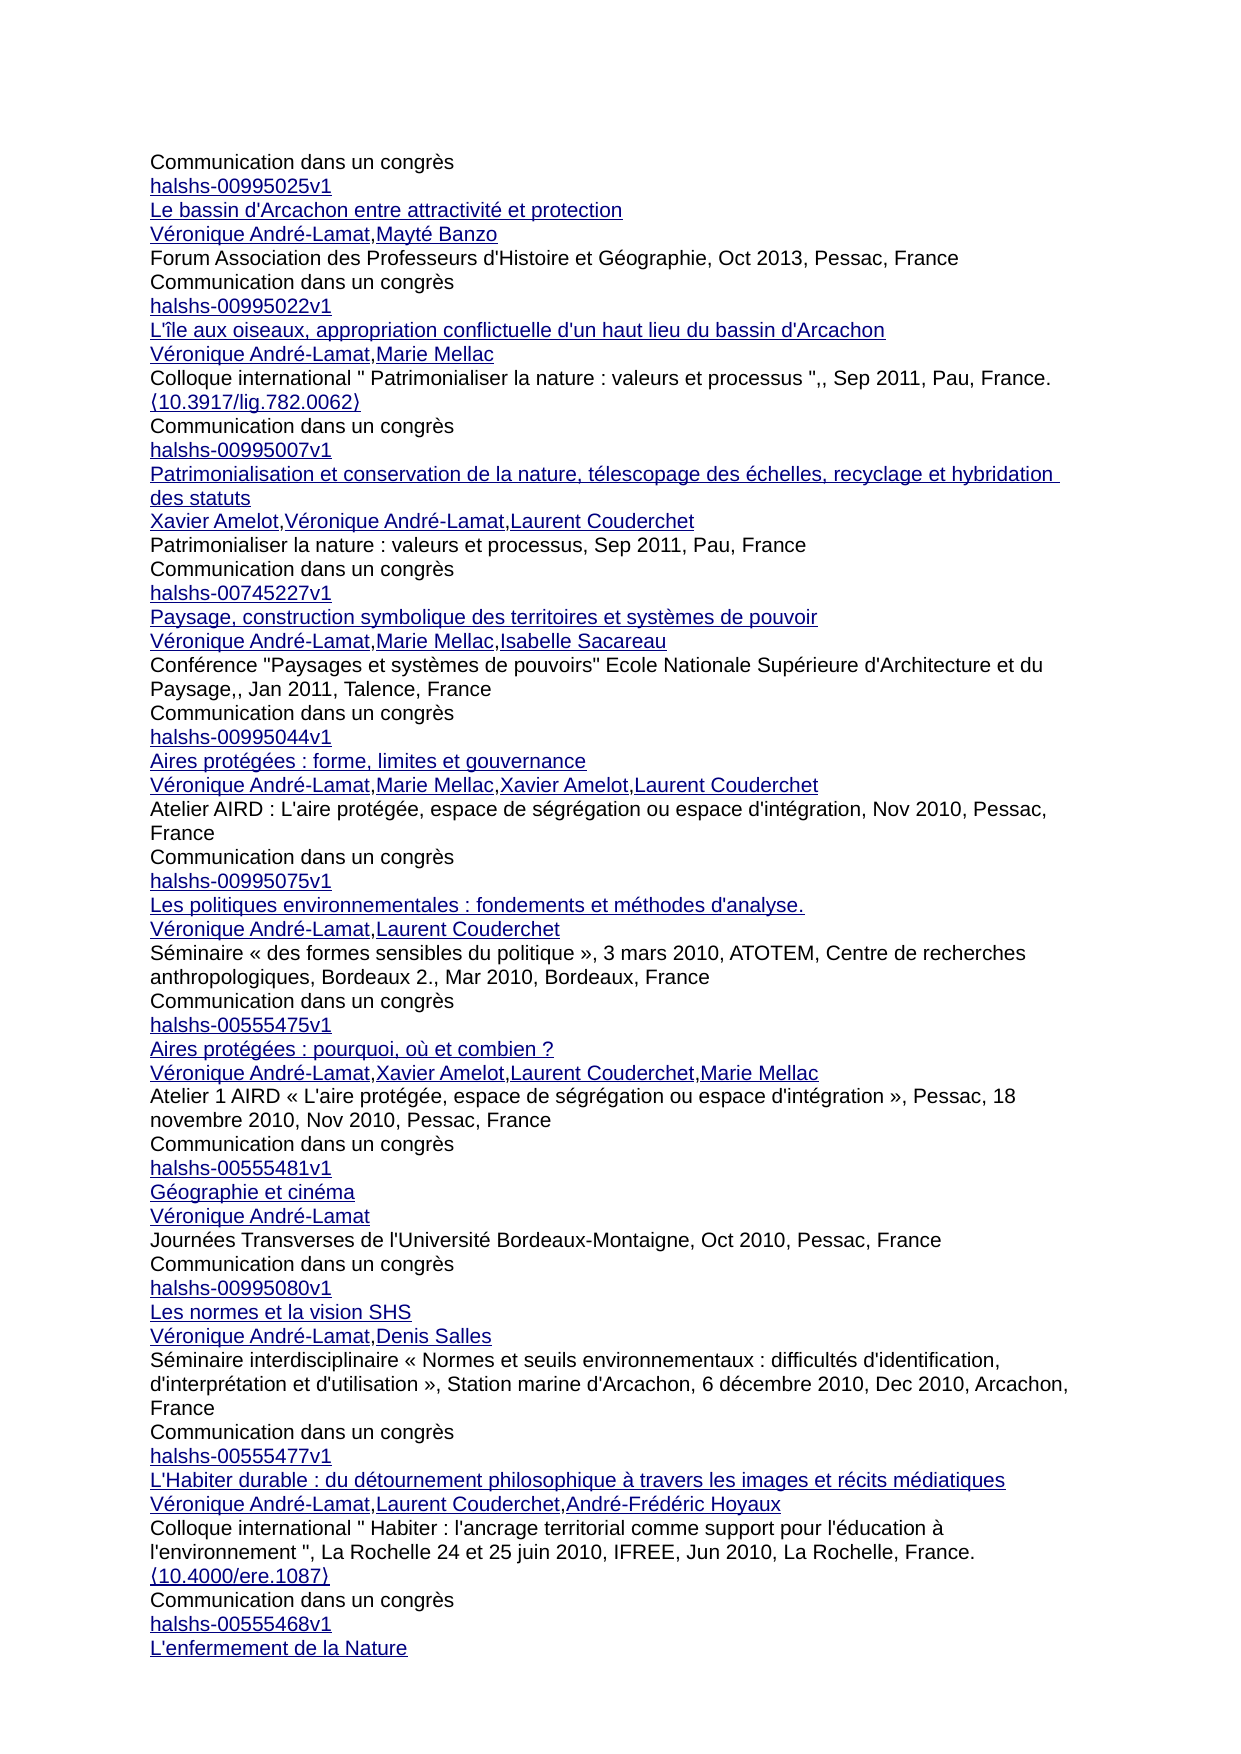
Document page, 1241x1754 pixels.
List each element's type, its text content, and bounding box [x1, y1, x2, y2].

table_cell Géographie et cinéma Véronique André-Lamat Journées Transverses de l'Université Bordeaux-Montaigne, Oct 2010, Pessac, France Communication dans un congrès halshs-00995080v1 [150, 1180, 1090, 1300]
table_cell Le bassin d'Arcachon entre attractivité et protection Véronique André-Lamat,Mayté Banzo Forum Association des Professeurs d'Histoire et Géographie, Oct 2013, Pessac, France Communication dans un congrès halshs-00995022v1 [150, 198, 1090, 318]
table_cell L'île aux oiseaux, appropriation conflictuelle d'un haut lieu du bassin d'Arcachon Véronique André-Lamat,Marie Mellac Colloque international " Patrimonialiser la nature : valeurs et processus ",, Sep 2011, Pau, France. ⟨10.3917/lig.782.0062⟩ Communication dans un congrès halshs-00995007v1 [150, 318, 1090, 461]
table_cell Paysage, construction symbolique des territoires et systèmes de pouvoir Véronique André-Lamat,Marie Mellac,Isabelle Sacareau Conférence "Paysages et systèmes de pouvoirs" Ecole Nationale Supérieure d'Architecture et du Paysage,, Jan 2011, Talence, France Communication dans un congrès halshs-00995044v1 [150, 605, 1090, 749]
table_cell Communication dans un congrès halshs-00995025v1 [150, 150, 1090, 198]
table_cell L'enfermement de la Nature [150, 1635, 1090, 1659]
table_cell Les normes et la vision SHS Véronique André-Lamat,Denis Salles Séminaire interdisciplinaire « Normes et seuils environnementaux : difficultés d'identification, d'interprétation et d'utilisation », Station marine d'Arcachon, 6 décembre 2010, Dec 2010, Arcachon, France Communication dans un congrès halshs-00555477v1 [150, 1300, 1090, 1468]
table_cell Aires protégées : forme, limites et gouvernance Véronique André-Lamat,Marie Mellac,Xavier Amelot,Laurent Couderchet Atelier AIRD : L'aire protégée, espace de ségrégation ou espace d'intégration, Nov 2010, Pessac, France Communication dans un congrès halshs-00995075v1 [150, 749, 1090, 893]
table_cell L'Habiter durable : du détournement philosophique à travers les images et récits médiatiques Véronique André-Lamat,Laurent Couderchet,André-Frédéric Hoyaux Colloque international " Habiter : l'ancrage territorial comme support pour l'éducation à l'environnement ", La Rochelle 24 et 25 juin 2010, IFREE, Jun 2010, La Rochelle, France. ⟨10.4000/ere.1087⟩ Communication dans un congrès halshs-00555468v1 [150, 1468, 1090, 1635]
table_cell Patrimonialisation et conservation de la nature, télescopage des échelles, recyclage et hybridation des statuts Xavier Amelot,Véronique André-Lamat,Laurent Couderchet Patrimonialiser la nature : valeurs et processus, Sep 2011, Pau, France Communication dans un congrès halshs-00745227v1 [150, 461, 1090, 605]
table_cell Aires protégées : pourquoi, où et combien ? Véronique André-Lamat,Xavier Amelot,Laurent Couderchet,Marie Mellac Atelier 1 AIRD « L'aire protégée, espace de ségrégation ou espace d'intégration », Pessac, 18 novembre 2010, Nov 2010, Pessac, France Communication dans un congrès halshs-00555481v1 [150, 1036, 1090, 1180]
table_cell Les politiques environnementales : fondements et méthodes d'analyse. Véronique André-Lamat,Laurent Couderchet Séminaire « des formes sensibles du politique », 3 mars 2010, ATOTEM, Centre de recherches anthropologiques, Bordeaux 2., Mar 2010, Bordeaux, France Communication dans un congrès halshs-00555475v1 [150, 893, 1090, 1036]
